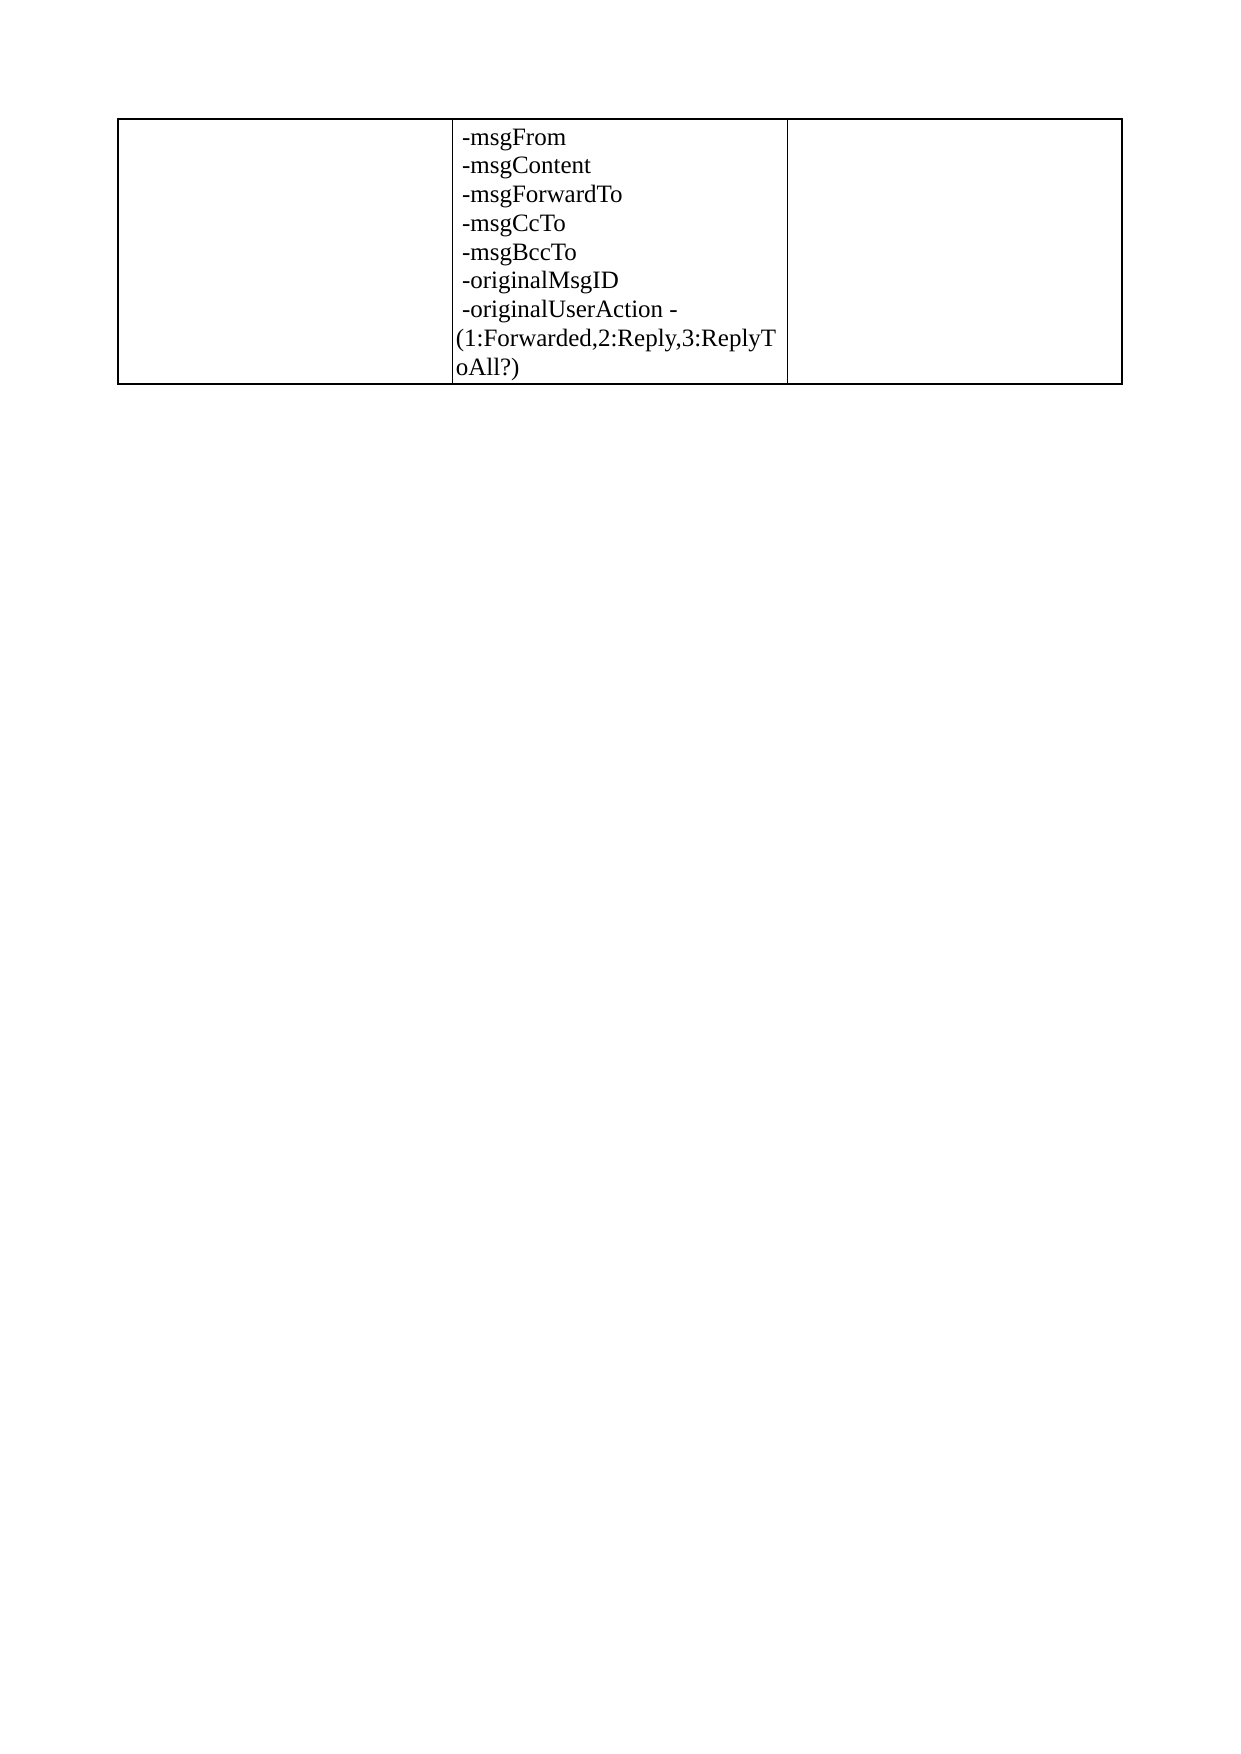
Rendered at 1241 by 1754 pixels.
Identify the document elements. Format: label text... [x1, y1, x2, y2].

table_cell -msgFrom -msgContent -msgForwardTo -msgCcTo -msgBccTo -originalMsgID -originalUserAction - (1:Forwarded,2:Reply,3:ReplyToAll?) [453, 120, 787, 383]
table_cell [119, 120, 452, 383]
table_cell [788, 120, 1121, 383]
